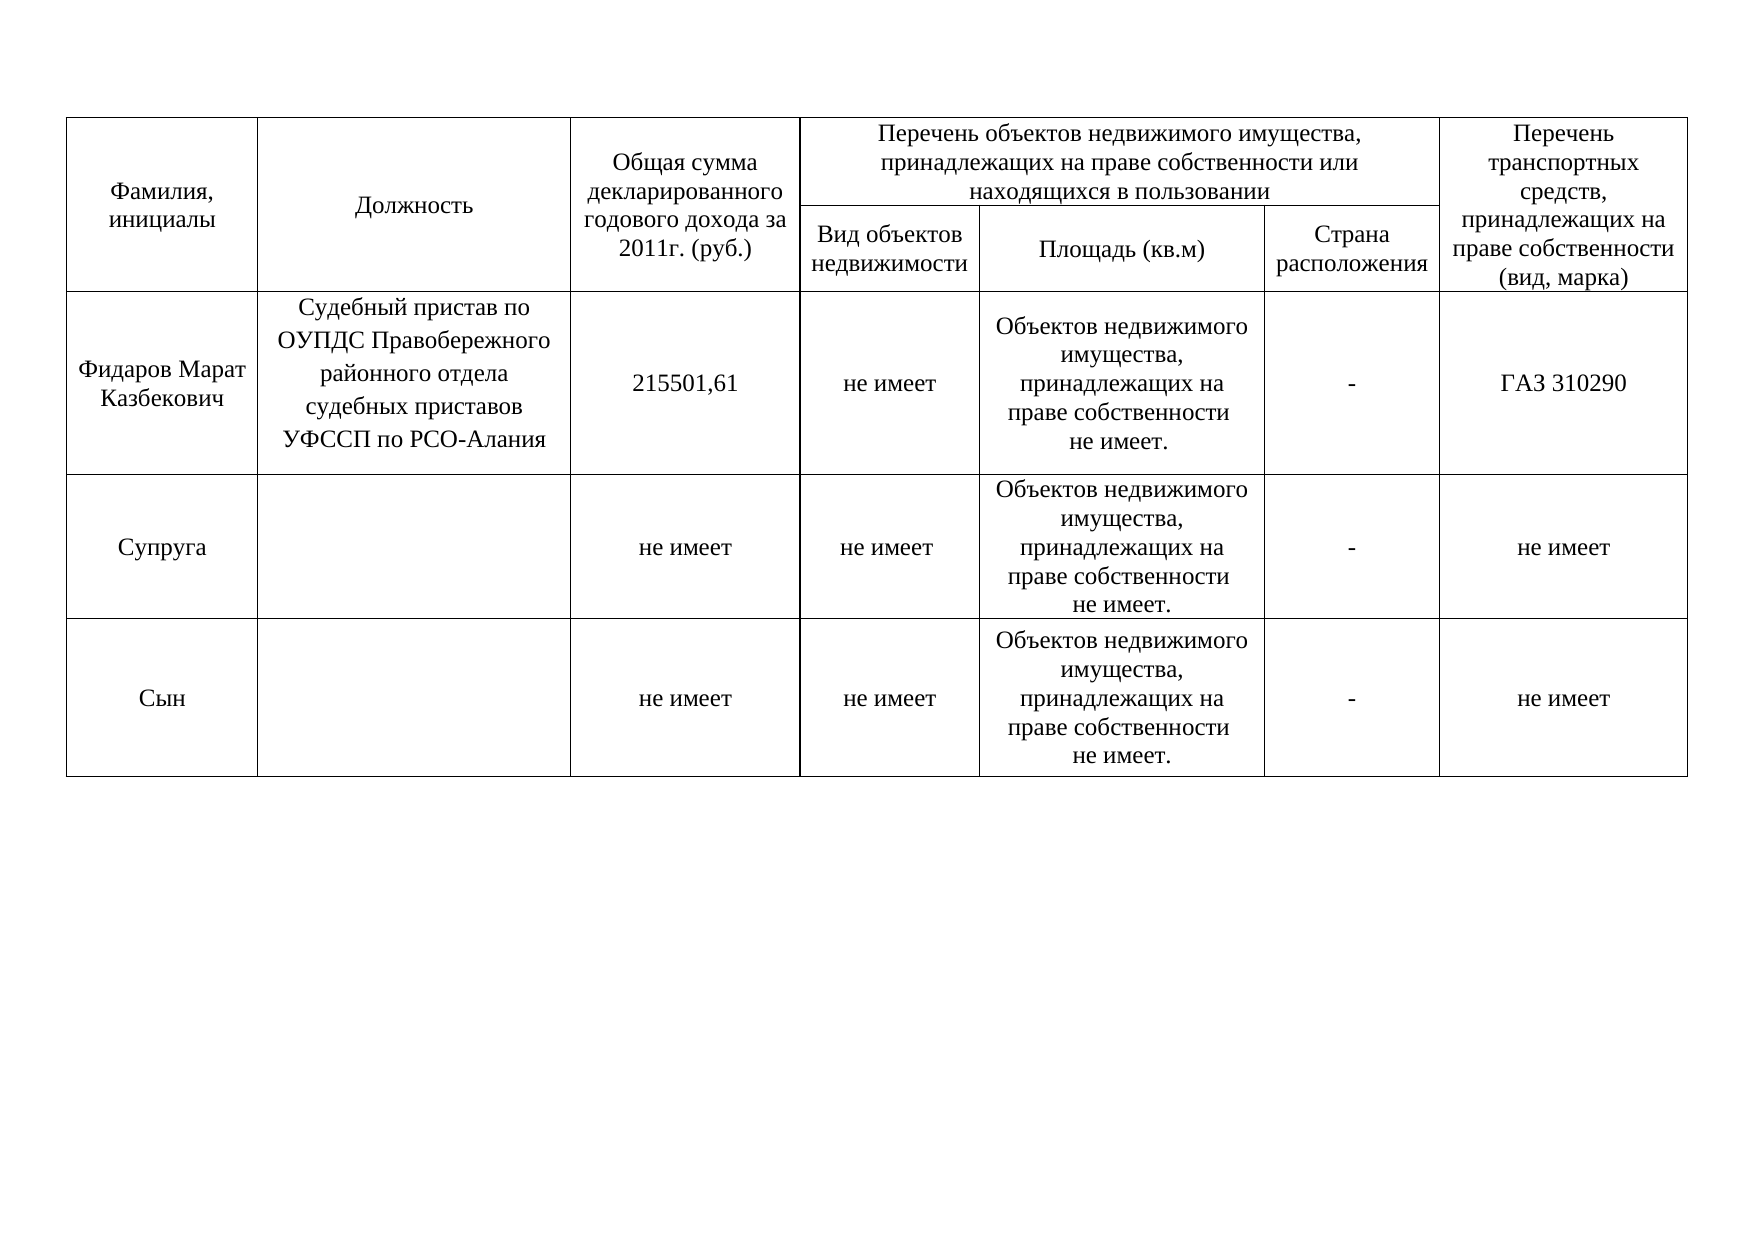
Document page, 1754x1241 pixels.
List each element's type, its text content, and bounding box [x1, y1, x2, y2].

table_cell Площадь (кв.м) [980, 206, 1264, 291]
table_cell 215501,61 [571, 292, 799, 473]
table_cell Страна расположения [1265, 206, 1439, 291]
table_cell Судебный пристав по ОУПДС Правобережного районного отдела судебных приставов УФССП по РСО-Алания [258, 292, 570, 473]
table_cell [258, 619, 570, 776]
table_cell не имеет [571, 619, 799, 776]
table_cell - [1265, 292, 1439, 473]
table_cell не имеет [1440, 619, 1687, 776]
table_header Должность [258, 118, 570, 291]
table_header Перечень объектов недвижимого имущества, принадлежащих на праве собственности или находящихся в пользовании [801, 118, 1439, 204]
table_header Фамилия, инициалы [67, 118, 257, 291]
table_cell не имеет [801, 292, 979, 473]
table_header Перечень транспортных средств, принадлежащих на праве собственности (вид, марка) [1440, 118, 1687, 291]
table_cell не имеет [571, 475, 799, 618]
table_cell - [1265, 475, 1439, 618]
table_cell Объектов недвижимого имущества, принадлежащих на праве собственности не имеет. [980, 619, 1264, 776]
table_cell [258, 475, 570, 618]
table_cell не имеет [1440, 475, 1687, 618]
table_cell сын [67, 619, 257, 776]
table_cell Объектов недвижимого имущества, принадлежащих на праве собственности не имеет. [980, 475, 1264, 618]
table_cell Фидаров Марат Казбекович [67, 292, 257, 473]
table_cell Вид объектов недвижимости [801, 206, 979, 291]
table_cell Объектов недвижимого имущества, принадлежащих на праве собственности не имеет. [980, 292, 1264, 473]
table_cell супруга [67, 475, 257, 618]
table_cell не имеет [801, 475, 979, 618]
table_cell не имеет [801, 619, 979, 776]
table_cell - [1265, 619, 1439, 776]
table_header Общая сумма декларированного годового дохода за 2011г. (руб.) [571, 118, 799, 291]
table_cell ГАЗ 310290 [1440, 292, 1687, 473]
